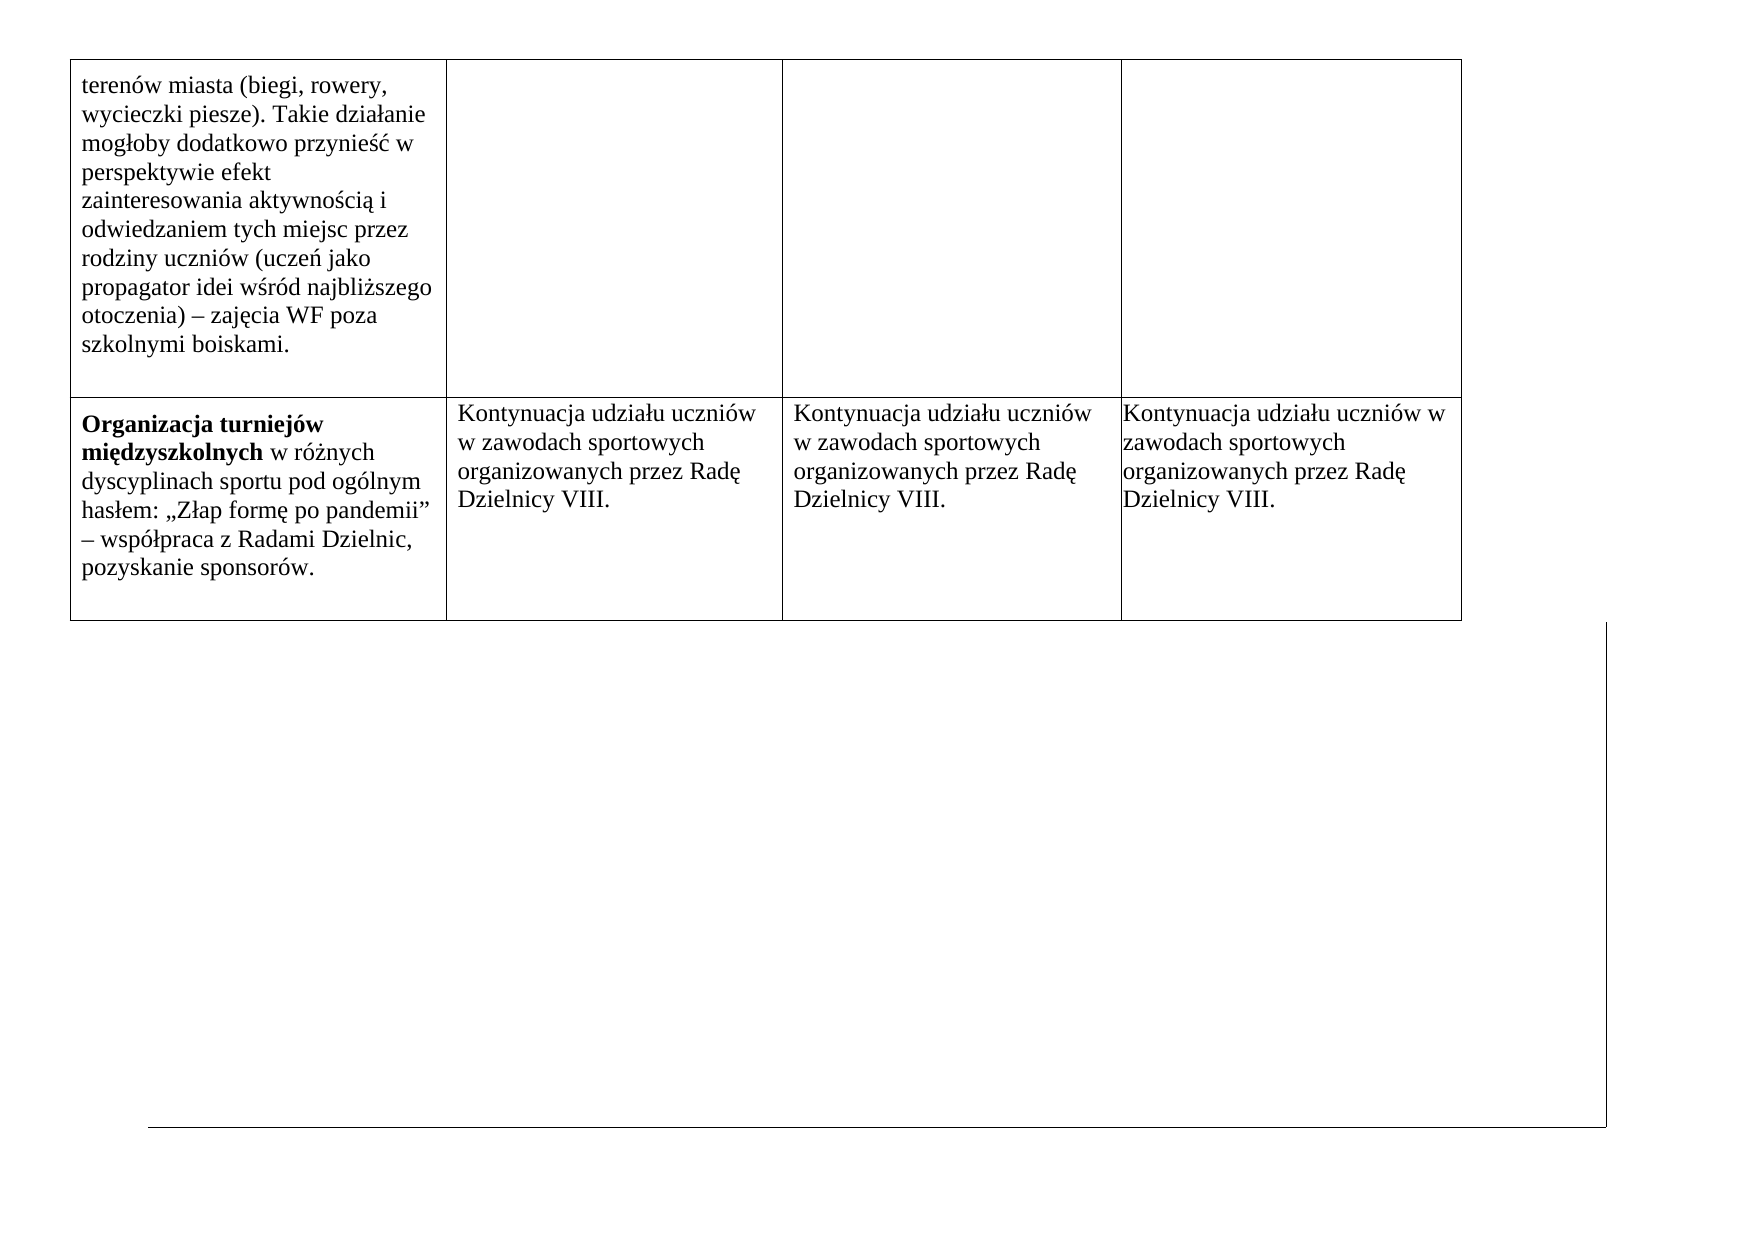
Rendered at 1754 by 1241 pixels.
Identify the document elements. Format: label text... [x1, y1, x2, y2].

table_cell [1122, 60, 1461, 397]
table_cell [447, 60, 782, 397]
table_cell [783, 60, 1121, 397]
table_cell Kontynuacja udziału uczniów w zawodach sportowych organizowanych przez Radę Dzielnicy VIII. [447, 398, 782, 620]
table_cell Kontynuacja udziału uczniów w zawodach sportowych organizowanych przez Radę Dzielnicy VIII. [1122, 398, 1461, 620]
table_cell Organizacja turniejów międzyszkolnych w różnych dyscyplinach sportu pod ogólnym hasłem: „Złap formę po pandemii” – współpraca z Radami Dzielnic, pozyskanie sponsorów. [71, 398, 446, 620]
table_cell terenów miasta (biegi, rowery, wycieczki piesze). Takie działanie mogłoby dodatkowo przynieść w perspektywie efekt zainteresowania aktywnością i odwiedzaniem tych miejsc przez rodziny uczniów (uczeń jako propagator idei wśród najbliższego otoczenia) – zajęcia WF poza szkolnymi boiskami. [71, 60, 446, 397]
table_cell Kontynuacja udziału uczniów w zawodach sportowych organizowanych przez Radę Dzielnicy VIII. [783, 398, 1121, 620]
